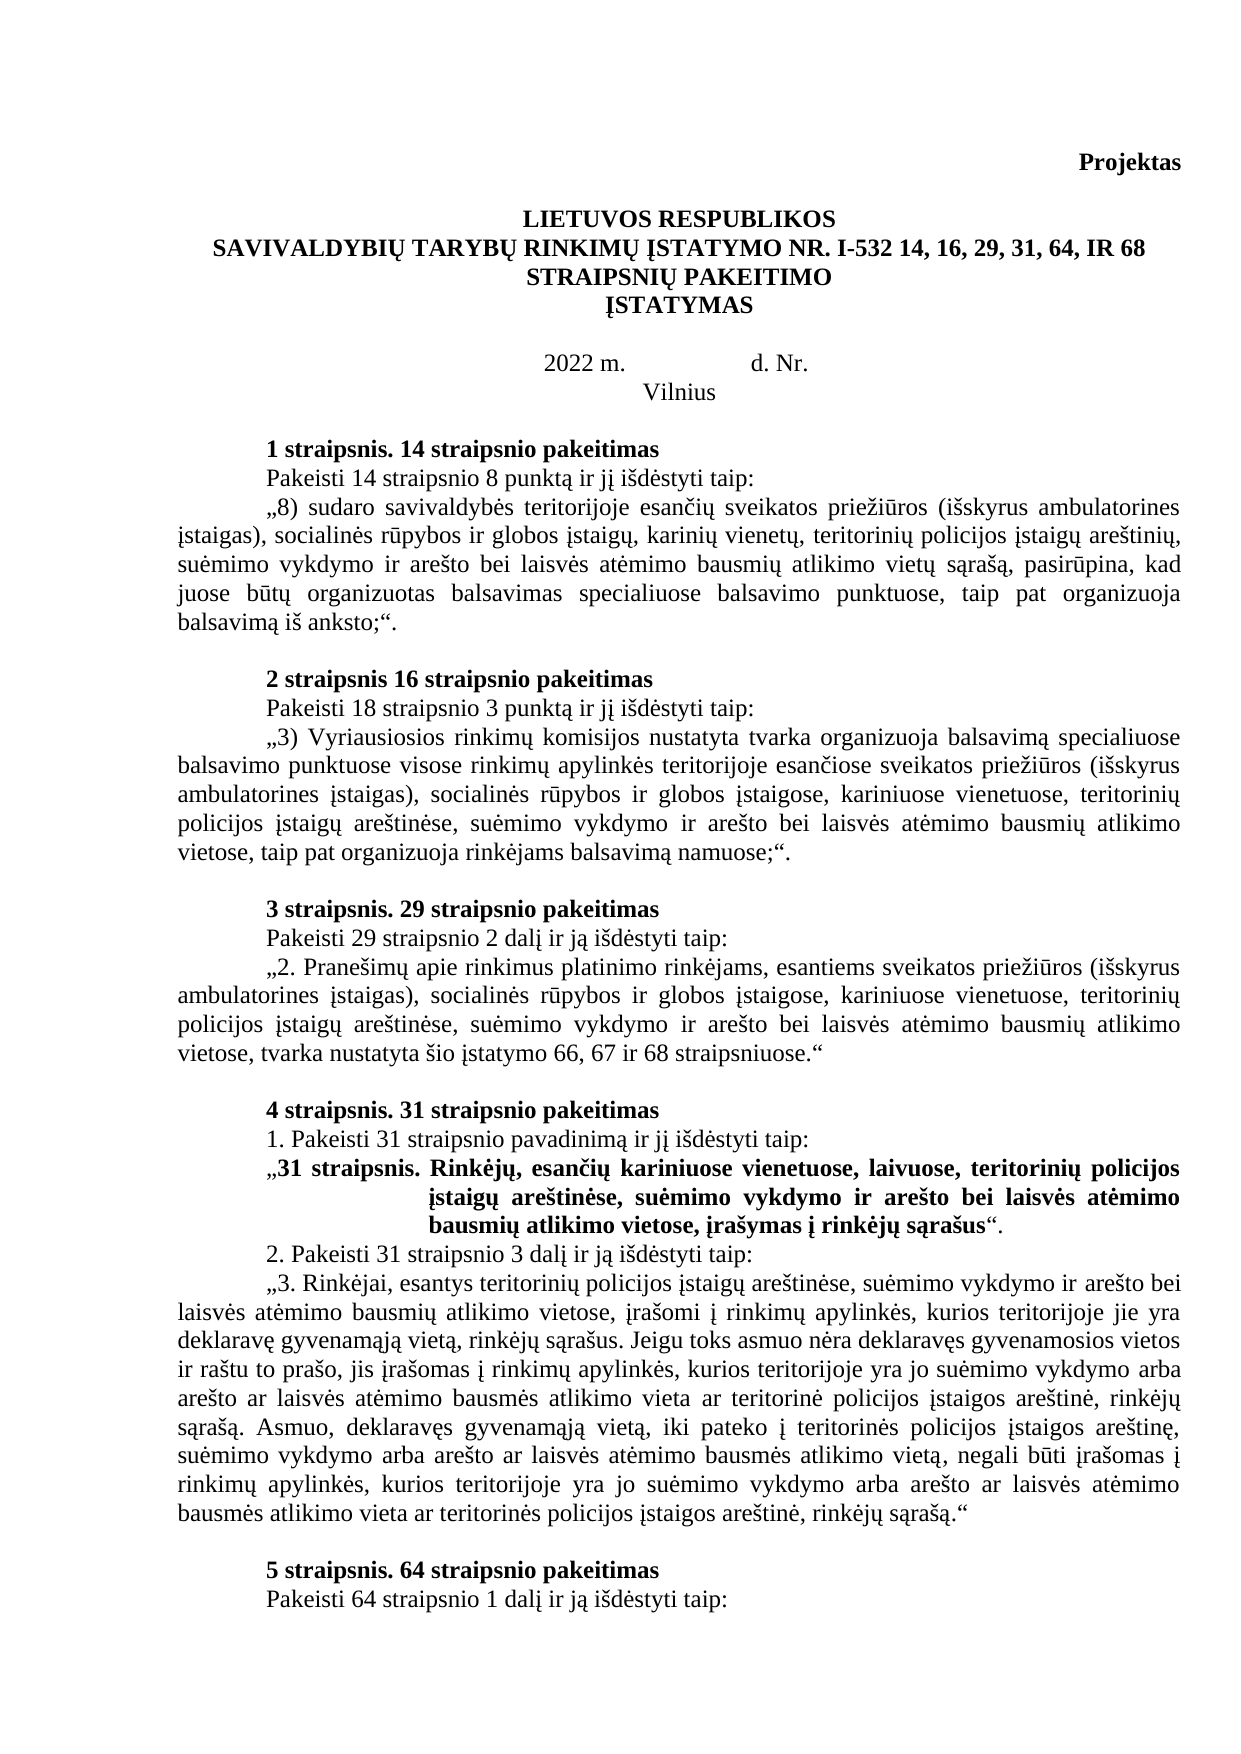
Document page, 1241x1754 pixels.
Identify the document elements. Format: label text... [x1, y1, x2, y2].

text „3. Rinkėjai, esantys teritorinių policijos įstaigų areštinėse, suėmimo vykdymo ir arešto bei laisvės atėmimo bausmių atlikimo vietose, įrašomi į rinkimų apylinkės, kurios teritorijoje jie yra deklaravę gyvenamąją vietą, rinkėjų sąrašus. Jeigu toks asmuo nėra deklaravęs gyvenamosios vietos ir raštu to prašo, jis įrašomas į rinkimų apylinkės, kurios teritorijoje yra jo suėmimo vykdymo arba arešto ar laisvės atėmimo bausmės atlikimo vieta ar teritorinė policijos įstaigos areštinė, rinkėjų sąrašą. Asmuo, deklaravęs gyvenamąją vietą, iki pateko į teritorinės policijos įstaigos areštinę, suėmimo vykdymo arba arešto ar laisvės atėmimo bausmės atlikimo vietą, negali būti įrašomas į rinkimų apylinkės, kurios teritorijoje yra jo suėmimo vykdymo arba arešto ar laisvės atėmimo bausmės atlikimo vieta ar teritorinės policijos įstaigos areštinė, rinkėjų sąrašą.“ [177, 1268, 1181, 1527]
text Pakeisti 64 straipsnio 1 dalį ir ją išdėstyti taip: [177, 1584, 1181, 1613]
text 3 straipsnis. 29 straipsnio pakeitimas [177, 894, 1181, 923]
text „8) sudaro savivaldybės teritorijoje esančių sveikatos priežiūros (išskyrus ambulatorines įstaigas), socialinės rūpybos ir globos įstaigų, karinių vienetų, teritorinių policijos įstaigų areštinių, suėmimo vykdymo ir arešto bei laisvės atėmimo bausmių atlikimo vietų sąrašą, pasirūpina, kad juose būtų organizuotas balsavimas specialiuose balsavimo punktuose, taip pat organizuoja balsavimą iš anksto;“. [177, 492, 1181, 636]
text „2. Pranešimų apie rinkimus platinimo rinkėjams, esantiems sveikatos priežiūros (išskyrus ambulatorines įstaigas), socialinės rūpybos ir globos įstaigose, kariniuose vienetuose, teritorinių policijos įstaigų areštinėse, suėmimo vykdymo ir arešto bei laisvės atėmimo bausmių atlikimo vietose, tvarka nustatyta šio įstatymo 66, 67 ir 68 straipsniuose.“ [177, 952, 1181, 1067]
text 1. Pakeisti 31 straipsnio pavadinimą ir jį išdėstyti taip: [177, 1124, 1181, 1153]
text „31 straipsnis. Rinkėjų, esančių kariniuose vienetuose, laivuose, teritorinių policijos įstaigų areštinėse, suėmimo vykdymo ir arešto bei laisvės atėmimo bausmių atlikimo vietose, įrašymas į rinkėjų sąrašus“. [266, 1153, 1181, 1239]
text SAVIVALDYBIŲ TARYBŲ RINKIMŲ ĮSTATYMO NR. I-532 14, 16, 29, 31, 64, IR 68 STRAIPSNIŲ PAKEITIMO [177, 233, 1181, 291]
text 1 straipsnis. 14 straipsnio pakeitimas [177, 434, 1181, 463]
text 2. Pakeisti 31 straipsnio 3 dalį ir ją išdėstyti taip: [177, 1239, 1181, 1268]
text 5 straipsnis. 64 straipsnio pakeitimas [177, 1556, 1181, 1584]
text Pakeisti 14 straipsnio 8 punktą ir jį išdėstyti taip: [177, 463, 1181, 492]
text LIETUVOS RESPUBLIKOS [177, 204, 1181, 233]
text Projektas [177, 147, 1181, 176]
text 2022 m. d. Nr. [177, 348, 1181, 377]
text Pakeisti 18 straipsnio 3 punktą ir jį išdėstyti taip: [177, 693, 1181, 722]
text Vilnius [177, 377, 1181, 406]
text 2 straipsnis 16 straipsnio pakeitimas [177, 664, 1181, 693]
text ĮSTATYMAS [177, 291, 1181, 319]
text „3) Vyriausiosios rinkimų komisijos nustatyta tvarka organizuoja balsavimą specialiuose balsavimo punktuose visose rinkimų apylinkės teritorijoje esančiose sveikatos priežiūros (išskyrus ambulatorines įstaigas), socialinės rūpybos ir globos įstaigose, kariniuose vienetuose, teritorinių policijos įstaigų areštinėse, suėmimo vykdymo ir arešto bei laisvės atėmimo bausmių atlikimo vietose, taip pat organizuoja rinkėjams balsavimą namuose;“. [177, 722, 1181, 866]
text 4 straipsnis. 31 straipsnio pakeitimas [177, 1096, 1181, 1124]
text Pakeisti 29 straipsnio 2 dalį ir ją išdėstyti taip: [177, 923, 1181, 952]
